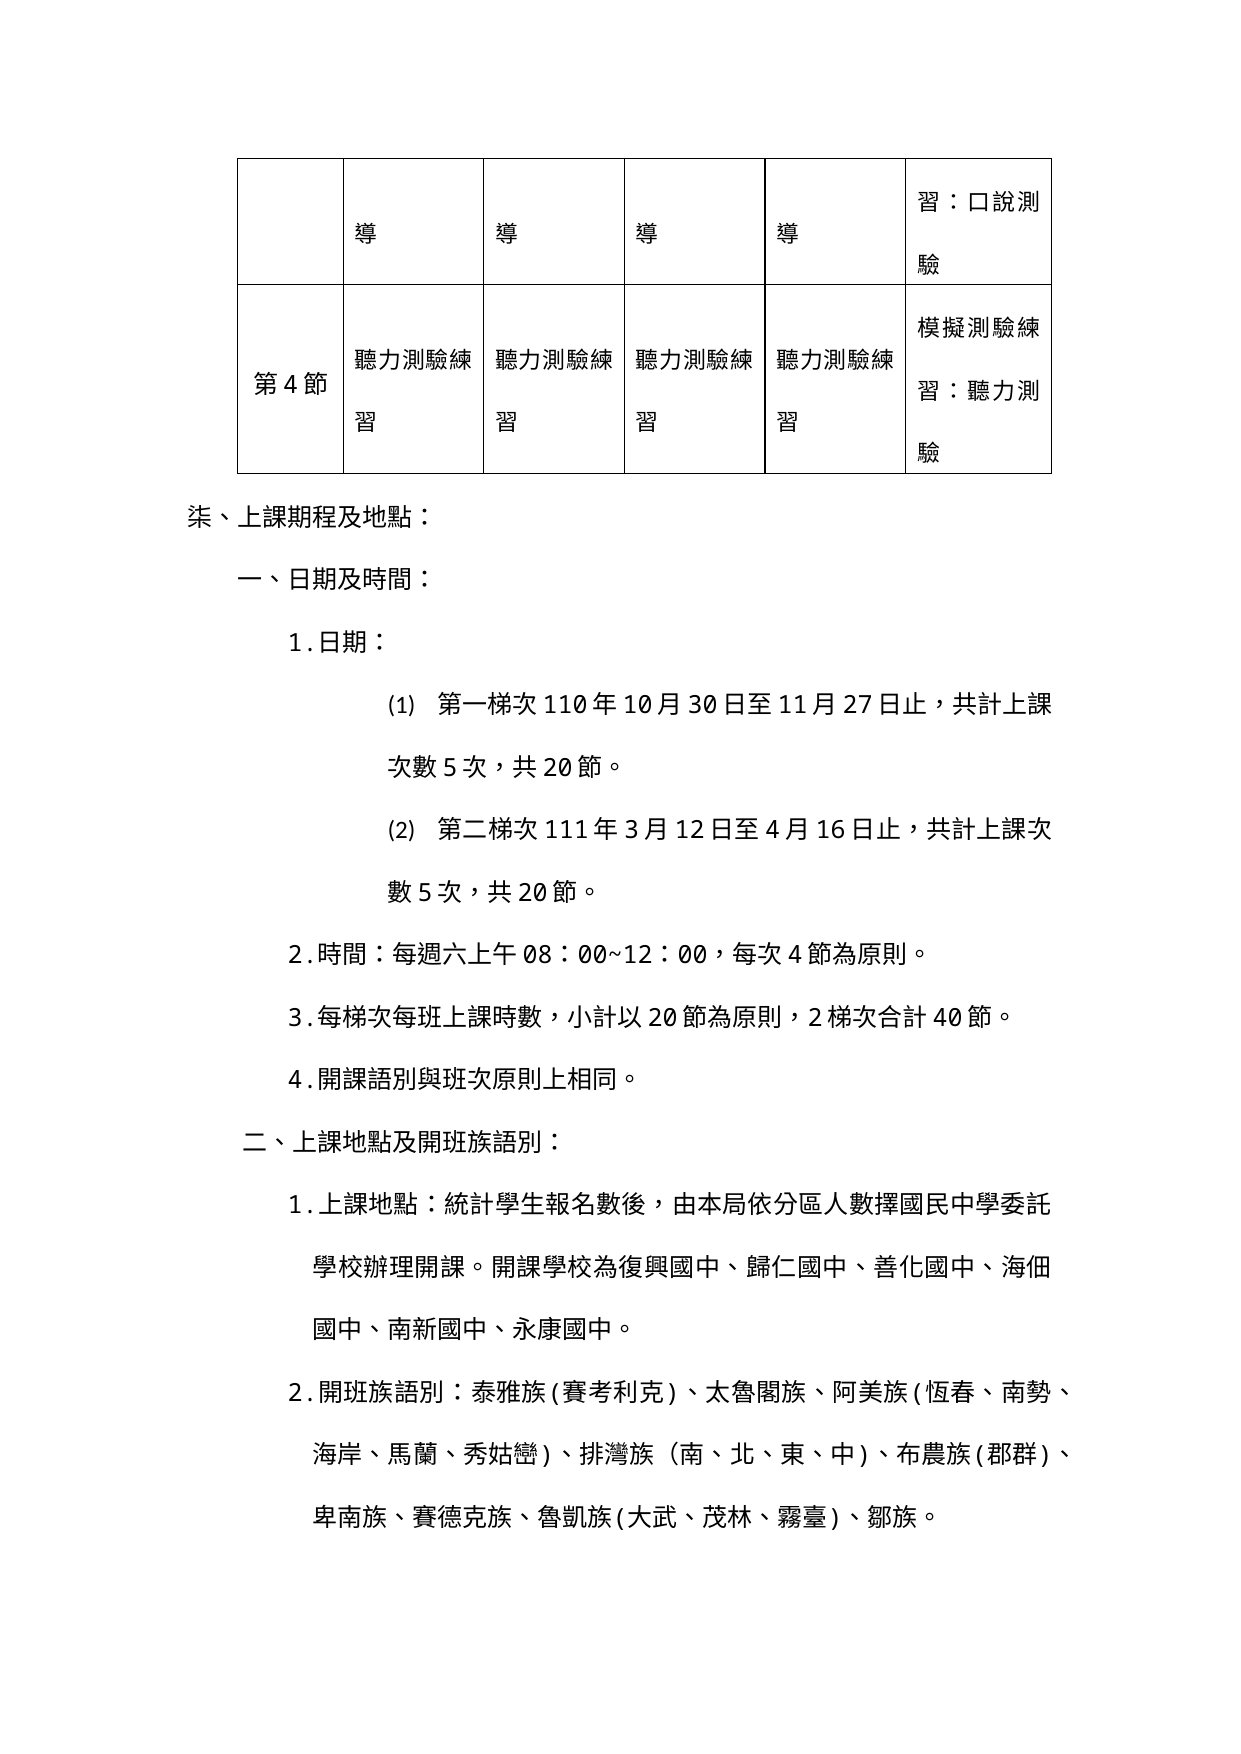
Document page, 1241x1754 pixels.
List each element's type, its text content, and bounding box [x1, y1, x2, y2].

table_cell 導 [625, 159, 764, 284]
list 第一梯次110年10月30日至11月27日止，共計上課次數5次，共20節。 [387, 661, 1053, 786]
table_cell 第4節 [238, 285, 343, 473]
table_cell 導 [344, 159, 483, 284]
text 二、上課地點及開班族語別： [187, 1099, 1053, 1161]
table_cell 聽力測驗練習 [625, 285, 764, 473]
table_cell 聽力測驗練習 [484, 285, 624, 473]
table_cell 導 [766, 159, 905, 284]
table_cell 聽力測驗練習 [344, 285, 483, 473]
text 一、日期及時間： [187, 536, 1053, 599]
table_cell 模擬測驗練習：聽力測驗 [906, 285, 1051, 473]
table_cell [238, 159, 343, 284]
list 第二梯次111年3月12日至4月16日止，共計上課次數5次，共20節。 [387, 786, 1053, 911]
text 柒、上課期程及地點： [187, 474, 1053, 536]
text 2.時間：每週六上午08：00~12：00，每次4節為原則。 [287, 911, 1053, 974]
text 1.日期： [287, 599, 1053, 661]
text 2.開班族語別：泰雅族(賽考利克)、太魯閣族、阿美族(恆春、南勢、海岸、馬蘭、秀姑巒)、排灣族（南、北、東、中)、布農族(郡群)、卑南族、賽德克族、魯凱族(大武、茂林、霧臺)、鄒族。 [287, 1349, 1053, 1536]
table_cell 導 [484, 159, 624, 284]
table_cell 聽力測驗練習 [766, 285, 905, 473]
table_cell 習：口說測驗 [906, 159, 1051, 284]
text 3.每梯次每班上課時數，小計以20節為原則，2梯次合計40節。 [187, 974, 1053, 1036]
text 4.開課語別與班次原則上相同。 [187, 1036, 1053, 1099]
text 1.上課地點：統計學生報名數後，由本局依分區人數擇國民中學委託學校辦理開課。開課學校為復興國中、歸仁國中、善化國中、海佃國中、南新國中、永康國中。 [287, 1161, 1053, 1349]
